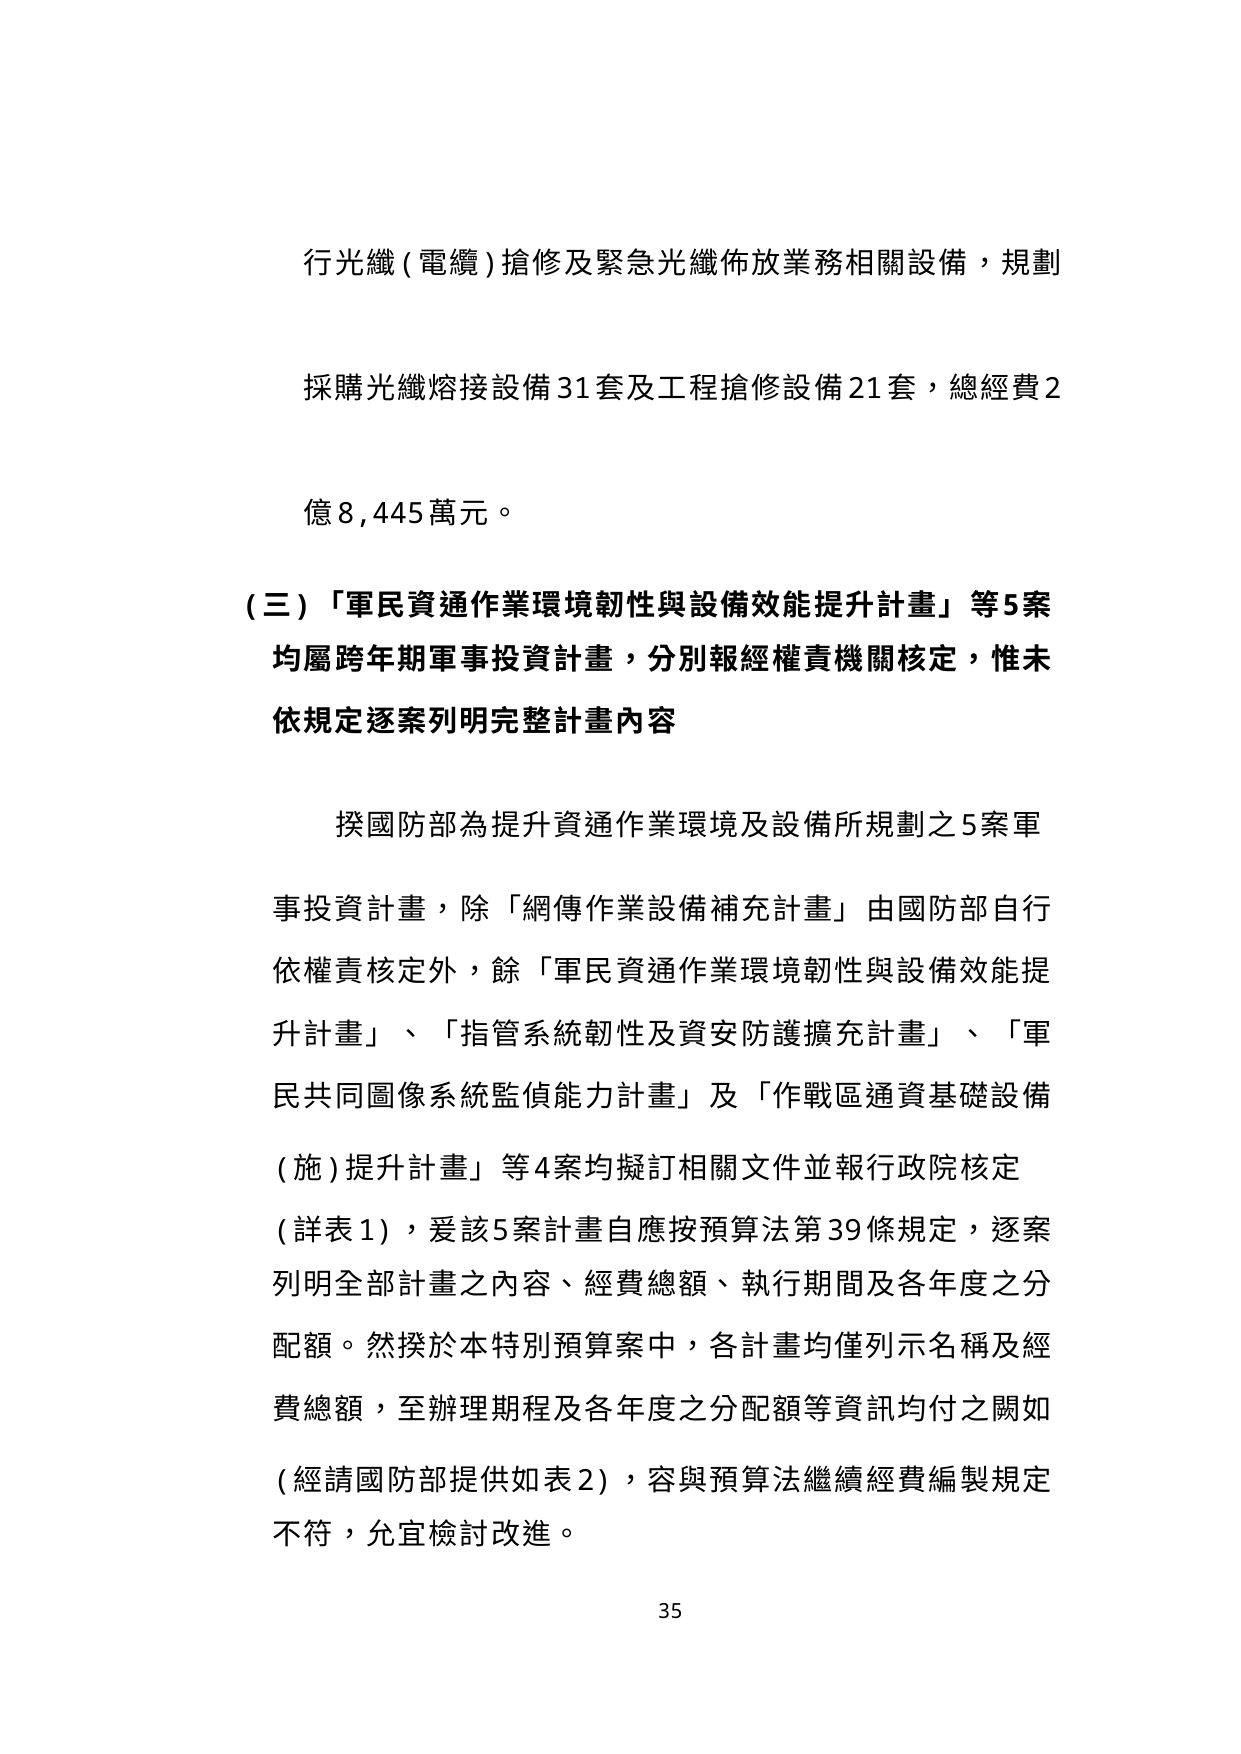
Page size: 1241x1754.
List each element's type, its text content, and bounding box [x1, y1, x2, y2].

text 揆國防部為提升資通作業環境及設備所規劃之5案軍事投資計畫，除「網傳作業設備補充計畫」由國防部自行依權責核定外，餘「軍民資通作業環境韌性與設備效能提升計畫」、「指管系統韌性及資安防護擴充計畫」、「軍民共同圖像系統監偵能力計畫」及「作戰區通資基礎設備(施)提升計畫」等4案均擬訂相關文件並報行政院核定(詳表1)，爰該5案計畫自應按預算法第39條規定，逐案列明全部計畫之內容、經費總額、執行期間及各年度之分配額。然揆於本特別預算案中，各計畫均僅列示名稱及經費總額，至辦理期程及各年度之分配額等資訊均付之闕如(經請國防部提供如表2)，容與預算法繼續經費編製規定不符，允宜檢討改進。 [266, 740, 1063, 1552]
text (三)「軍民資通作業環境韌性與設備效能提升計畫」等5案均屬跨年期軍事投資計畫，分別報經權責機關核定，惟未依規定逐案列明完整計畫內容 [236, 552, 1063, 740]
text 行光纖(電纜)搶修及緊急光纖佈放業務相關設備，規劃採購光纖熔接設備31套及工程搶修設備21套，總經費2億8,445萬元。 [266, 177, 1063, 552]
